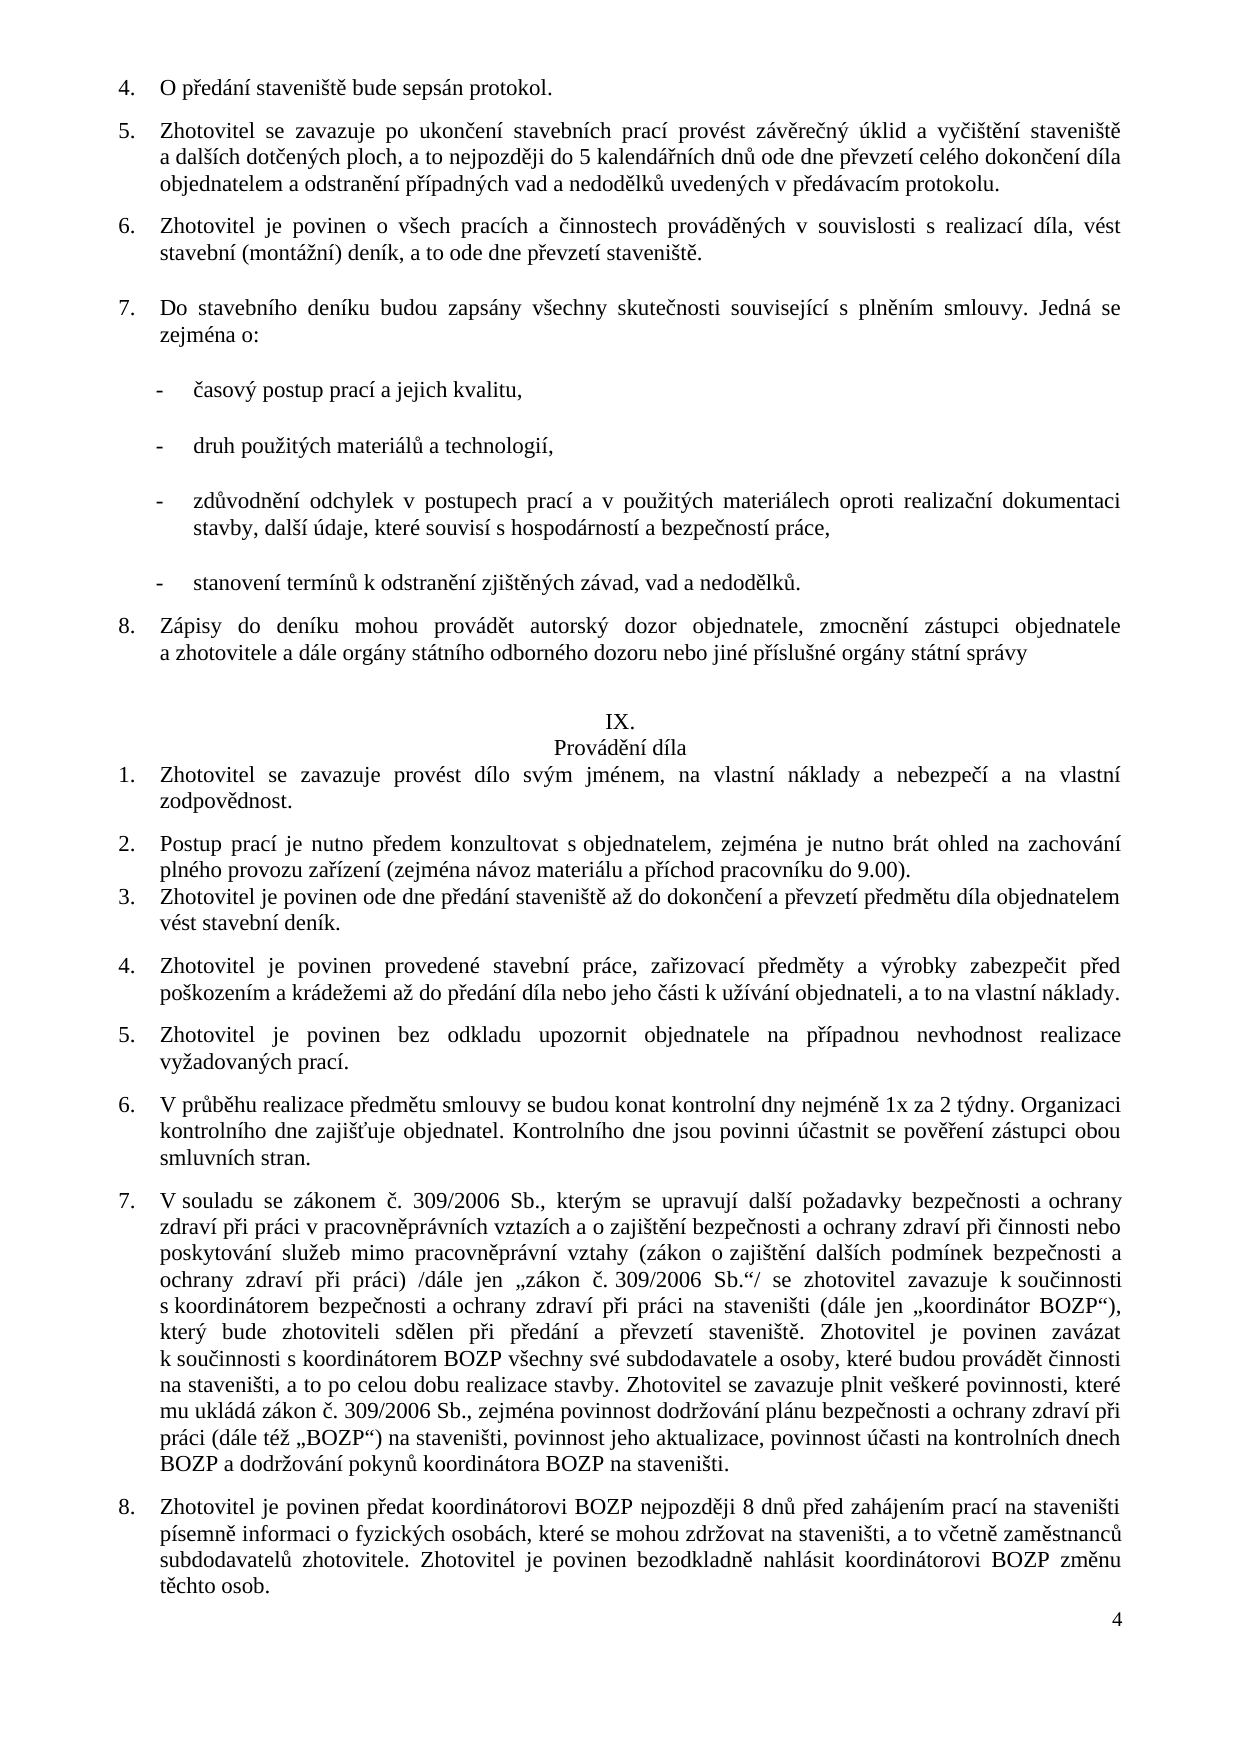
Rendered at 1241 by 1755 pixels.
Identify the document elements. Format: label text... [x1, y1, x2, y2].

list Zhotovitel je povinen předat koordinátorovi BOZP nejpozději 8 dnů před zahájením prací na staveništi písemně informaci o fyzických osobách, které se mohou zdržovat na staveništi, a to včetně zaměstnanců subdodavatelů zhotovitele. Zhotovitel je povinen bezodkladně nahlásit koordinátorovi BOZP změnu těchto osob. [118, 1493, 1122, 1599]
list Zhotovitel se zavazuje po ukončení stavebních prací provést závěrečný úklid a vyčištění staveniště a dalších dotčených ploch, a to nejpozději do 5 kalendářních dnů ode dne převzetí celého dokončení díla objednatelem a odstranění případných vad a nedodělků uvedených v předávacím protokolu. [118, 117, 1122, 196]
list V průběhu realizace předmětu smlouvy se budou konat kontrolní dny nejméně 1x za 2 týdny. Organizaci kontrolního dne zajišťuje objednatel. Kontrolního dne jsou povinni účastnit se pověření zástupci obou smluvních stran. [118, 1091, 1122, 1170]
list Zápisy do deníku mohou provádět autorský dozor objednatele, zmocnění zástupci objednatele a zhotovitele a dále orgány státního odborného dozoru nebo jiné příslušné orgány státní správy [118, 612, 1122, 665]
list Zhotovitel se zavazuje provést dílo svým jménem, na vlastní náklady a nebezpečí a na vlastní zodpovědnost. [118, 761, 1122, 813]
list Zhotovitel je povinen provedené stavební práce, zařizovací předměty a výrobky zabezpečit před poškozením a krádežemi až do předání díla nebo jeho části k užívání objednateli, a to na vlastní náklady. [118, 952, 1122, 1005]
list O předání staveniště bude sepsán protokol. [118, 74, 1122, 100]
list druh použitých materiálů a technologií, [156, 432, 1122, 458]
list stanovení termínů k odstranění zjištěných závad, vad a nedodělků. [156, 569, 1122, 596]
text Provádění díla [118, 734, 1122, 761]
list časový postup prací a jejich kvalitu, [156, 376, 1122, 403]
list Do stavebního deníku budou zapsány všechny skutečnosti související s plněním smlouvy. Jedná se zejména o: [118, 294, 1122, 347]
list Postup prací je nutno předem konzultovat s objednatelem, zejména je nutno brát ohled na zachování plného provozu zařízení (zejména návoz materiálu a příchod pracovníku do 9.00). [118, 830, 1122, 883]
text IX. [118, 708, 1122, 734]
list Zhotovitel je povinen ode dne předání staveniště až do dokončení a převzetí předmětu díla objednatelem vést stavební deník. [118, 883, 1122, 936]
list Zhotovitel je povinen o všech pracích a činnostech prováděných v souvislosti s realizací díla, vést stavební (montážní) deník, a to ode dne převzetí staveniště. [118, 213, 1122, 265]
list V souladu se zákonem č. 309/2006 Sb., kterým se upravují další požadavky bezpečnosti a ochrany zdraví při práci v pracovněprávních vztazích a o zajištění bezpečnosti a ochrany zdraví při činnosti nebo poskytování služeb mimo pracovněprávní vztahy (zákon o zajištění dalších podmínek bezpečnosti a ochrany zdraví při práci) /dále jen „zákon č. 309/2006 Sb.“/ se zhotovitel zavazuje k součinnosti s koordinátorem bezpečnosti a ochrany zdraví při práci na staveništi (dále jen „koordinátor BOZP“), který bude zhotoviteli sdělen při předání a převzetí staveniště. Zhotovitel je povinen zavázat k součinnosti s koordinátorem BOZP všechny své subdodavatele a osoby, které budou provádět činnosti na staveništi, a to po celou dobu realizace stavby. Zhotovitel se zavazuje plnit veškeré povinnosti, které mu ukládá zákon č. 309/2006 Sb., zejména povinnost dodržování plánu bezpečnosti a ochrany zdraví při práci (dále též „BOZP“) na staveništi, povinnost jeho aktualizace, povinnost účasti na kontrolních dnech BOZP a dodržování pokynů koordinátora BOZP na staveništi. [118, 1187, 1122, 1477]
list zdůvodnění odchylek v postupech prací a v použitých materiálech oproti realizační dokumentaci stavby, další údaje, které souvisí s hospodárností a bezpečností práce, [156, 487, 1122, 540]
list Zhotovitel je povinen bez odkladu upozornit objednatele na případnou nevhodnost realizace vyžadovaných prací. [118, 1022, 1122, 1074]
